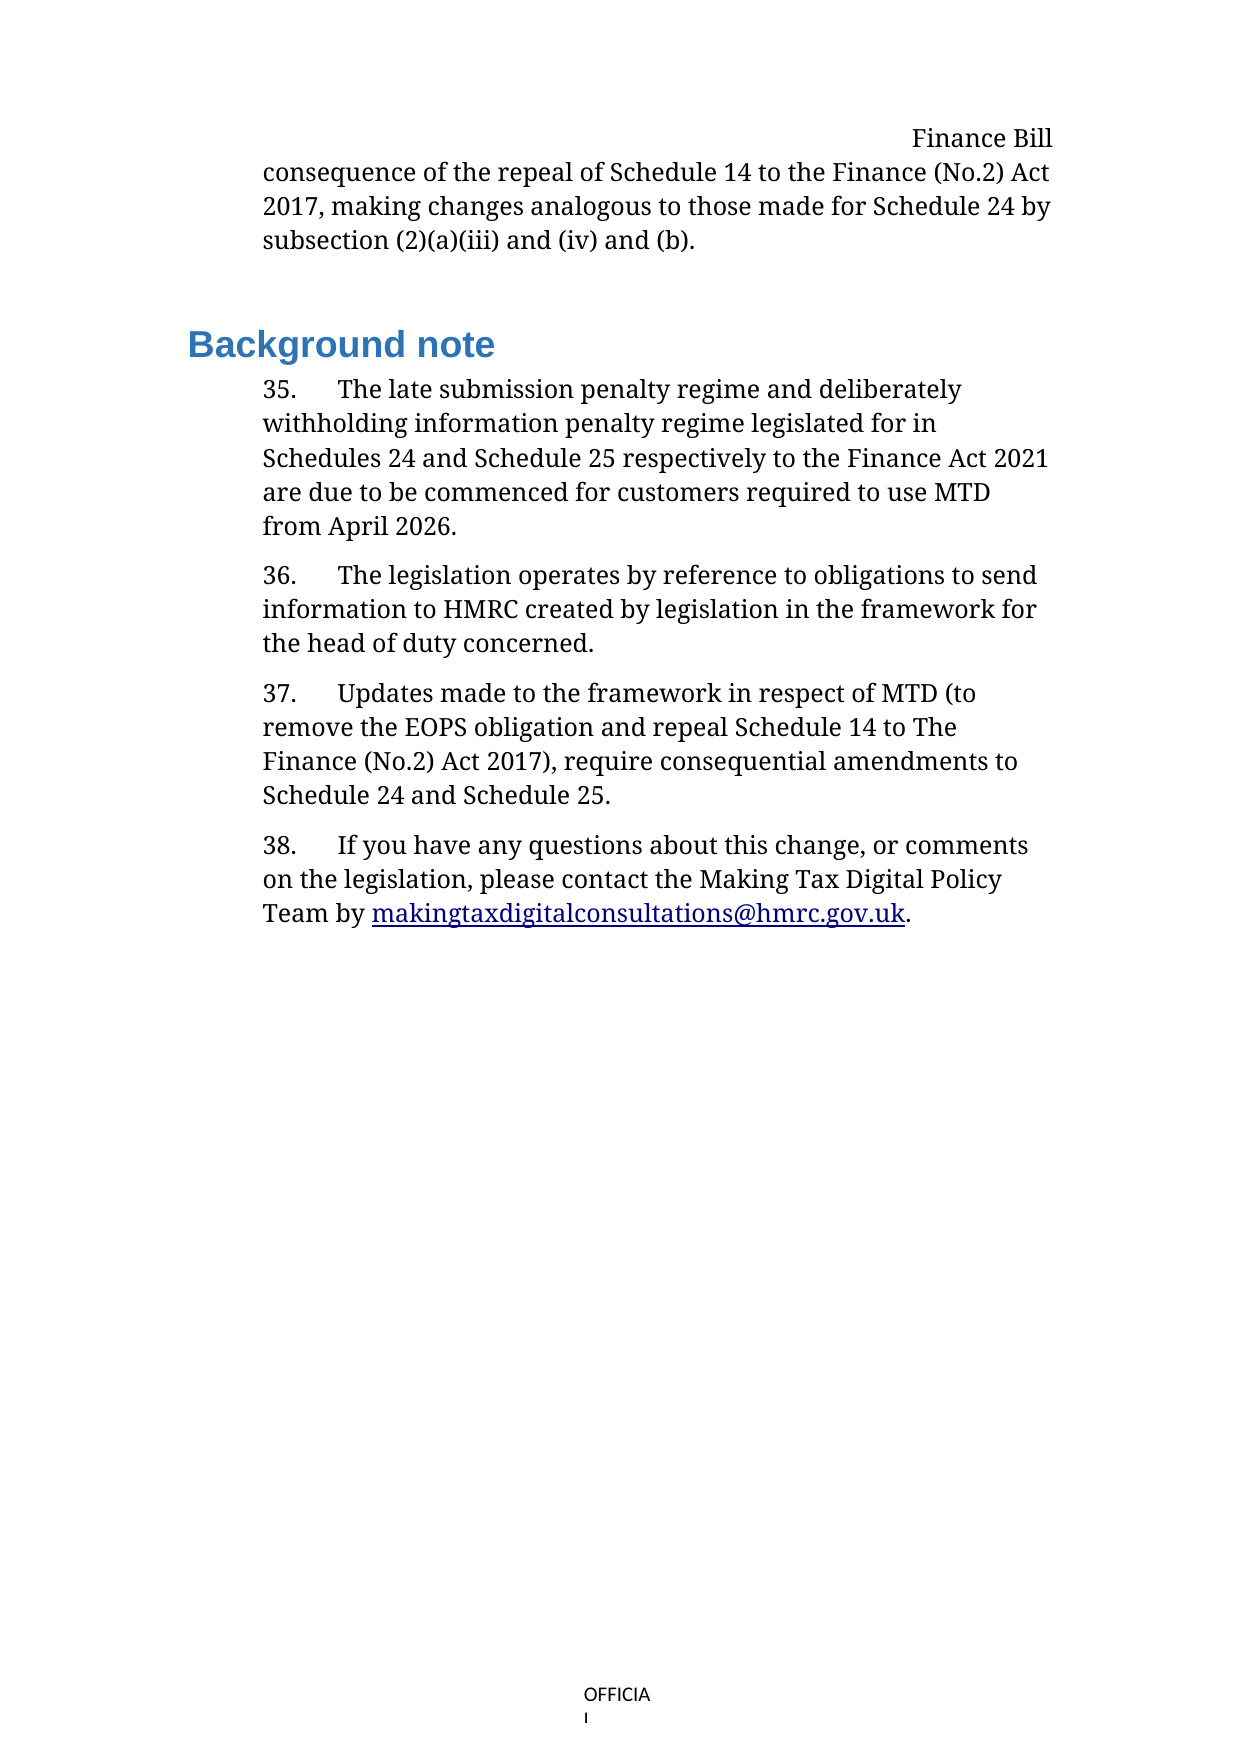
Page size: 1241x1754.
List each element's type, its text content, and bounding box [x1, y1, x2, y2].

list If you have any questions about this change, or comments on the legislation, please contact the Making Tax Digital Policy Team by makingtaxdigitalconsultations@hmrc.gov.uk. [262, 828, 1053, 930]
subtitle Background note [187, 322, 1053, 366]
list Updates made to the framework in respect of MTD (to remove the EOPS obligation and repeal Schedule 14 to The Finance (No.2) Act 2017), require consequential amendments to Schedule 24 and Schedule 25. [262, 676, 1053, 812]
list The legislation operates by reference to obligations to send information to HMRC created by legislation in the framework for the head of duty concerned. [262, 558, 1053, 660]
list consequence of the repeal of Schedule 14 to the Finance (No.2) Act 2017, making changes analogous to those made for Schedule 24 by subsection (2)(a)(iii) and (iv) and (b). [262, 155, 1053, 257]
list The late submission penalty regime and deliberately withholding information penalty regime legislated for in Schedules 24 and Schedule 25 respectively to the Finance Act 2021 are due to be commenced for customers required to use MTD from April 2026. [262, 372, 1053, 542]
